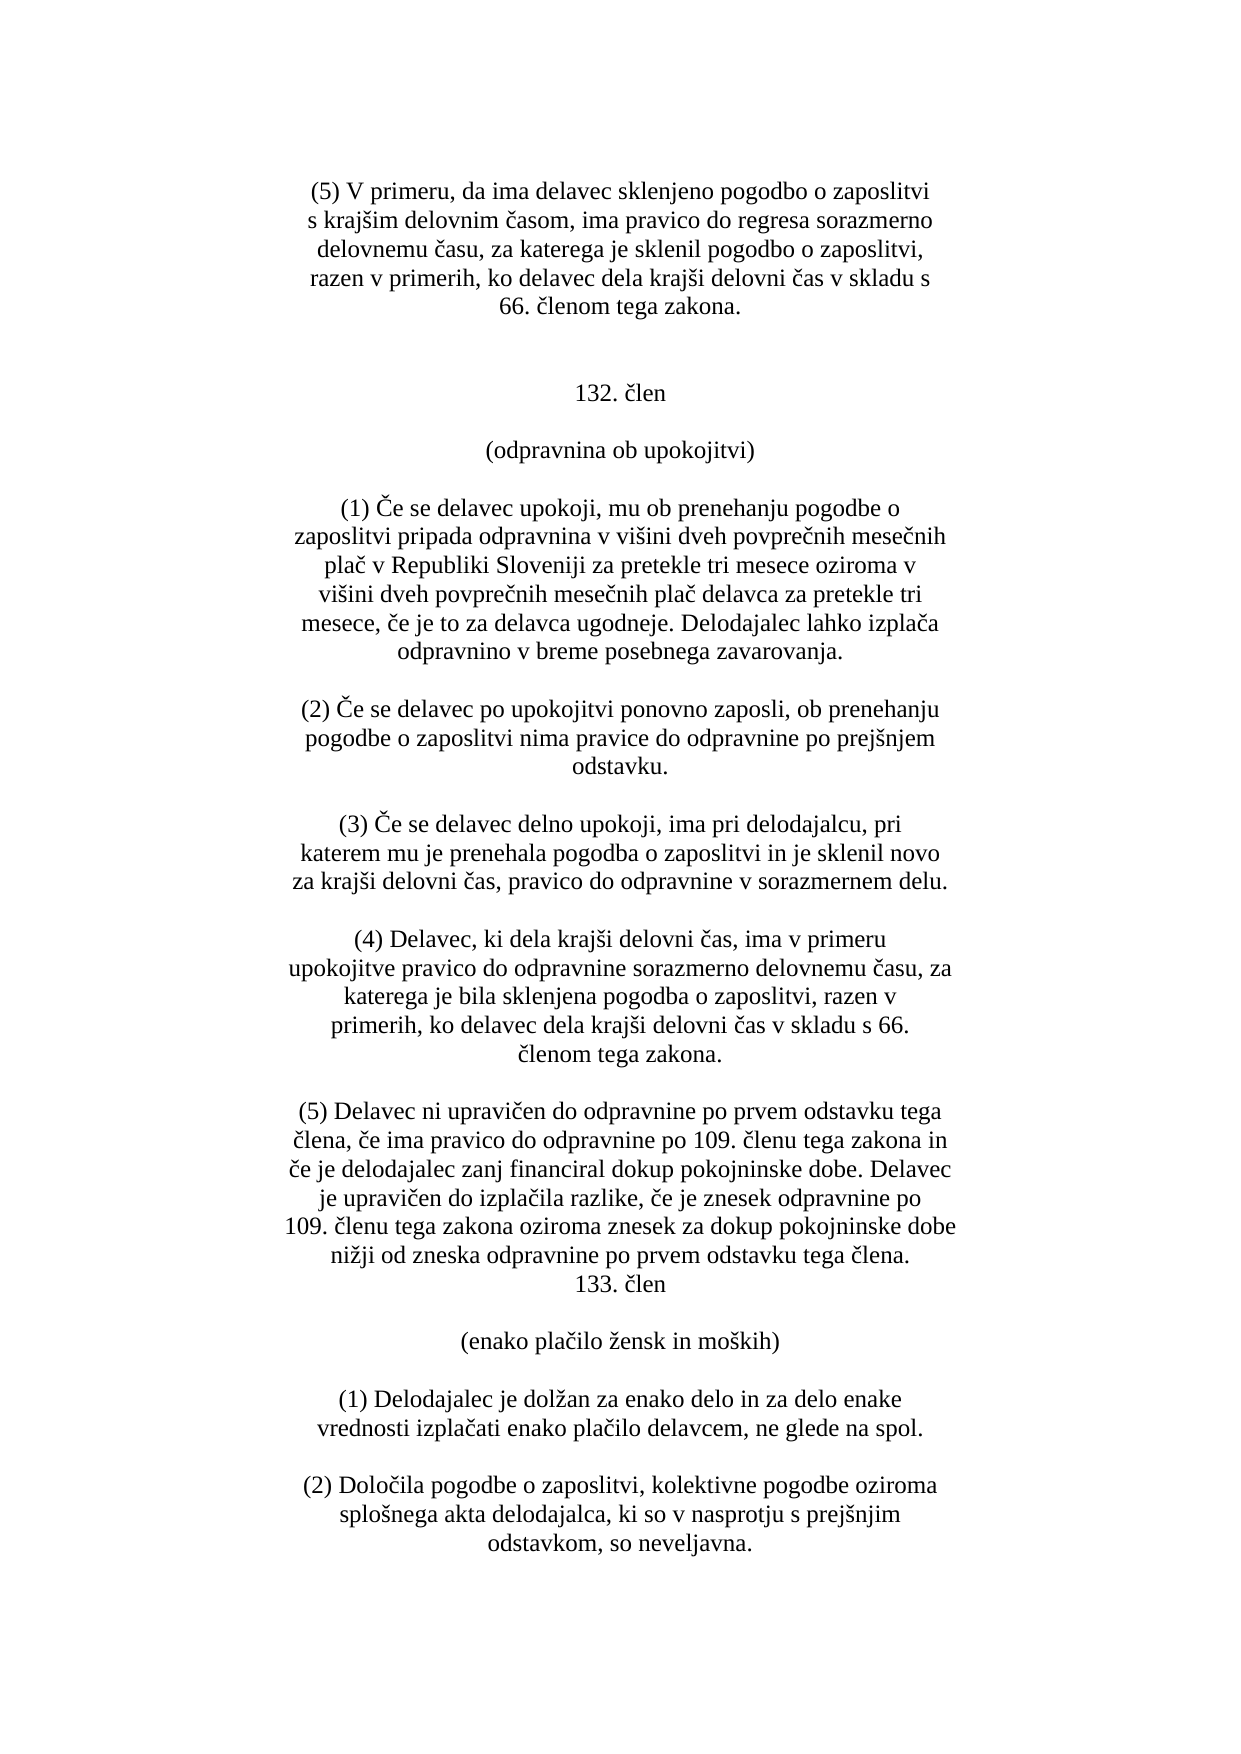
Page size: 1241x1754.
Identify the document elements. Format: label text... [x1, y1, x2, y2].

table_header (5) V primeru, da ima delavec sklenjeno pogodbo o zaposlitvi s krajšim delovnim časom, ima pravico do regresa sorazmerno delovnemu času, za katerega je sklenil pogodbo o zaposlitvi, razen v primerih, ko delavec dela krajši delovni čas v skladu s 66. členom tega zakona. 132. člen (odpravnina ob upokojitvi) (1) Če se delavec upokoji, mu ob prenehanju pogodbe o zaposlitvi pripada odpravnina v višini dveh povprečnih mesečnih plač v Republiki Sloveniji za pretekle tri mesece oziroma v višini dveh povprečnih mesečnih plač delavca za pretekle tri mesece, če je to za delavca ugodneje. Delodajalec lahko izplača odpravnino v breme posebnega zavarovanja. (2) Če se delavec po upokojitvi ponovno zaposli, ob prenehanju pogodbe o zaposlitvi nima pravice do odpravnine po prejšnjem odstavku. (3) Če se delavec delno upokoji, ima pri delodajalcu, pri katerem mu je prenehala pogodba o zaposlitvi in je sklenil novo za krajši delovni čas, pravico do odpravnine v sorazmernem delu. (4) Delavec, ki dela krajši delovni čas, ima v primeru upokojitve pravico do odpravnine sorazmerno delovnemu času, za katerega je bila sklenjena pogodba o zaposlitvi, razen v primerih, ko delavec dela krajši delovni čas v skladu s 66. členom tega zakona. (5) Delavec ni upravičen do odpravnine po prvem odstavku tega člena, če ima pravico do odpravnine po 109. členu tega zakona in če je delodajalec zanj financiral dokup pokojninske dobe. Delavec je upravičen do izplačila razlike, če je znesek odpravnine po 109. členu tega zakona oziroma znesek za dokup pokojninske dobe nižji od zneska odpravnine po prvem odstavku tega člena. [138, 148, 1102, 1269]
table_header 133. člen (enako plačilo žensk in moških) (1) Delodajalec je dolžan za enako delo in za delo enake vrednosti izplačati enako plačilo delavcem, ne glede na spol. (2) Določila pogodbe o zaposlitvi, kolektivne pogodbe oziroma splošnega akta delodajalca, ki so v nasprotju s prejšnjim odstavkom, so neveljavna. [138, 1269, 1102, 1585]
